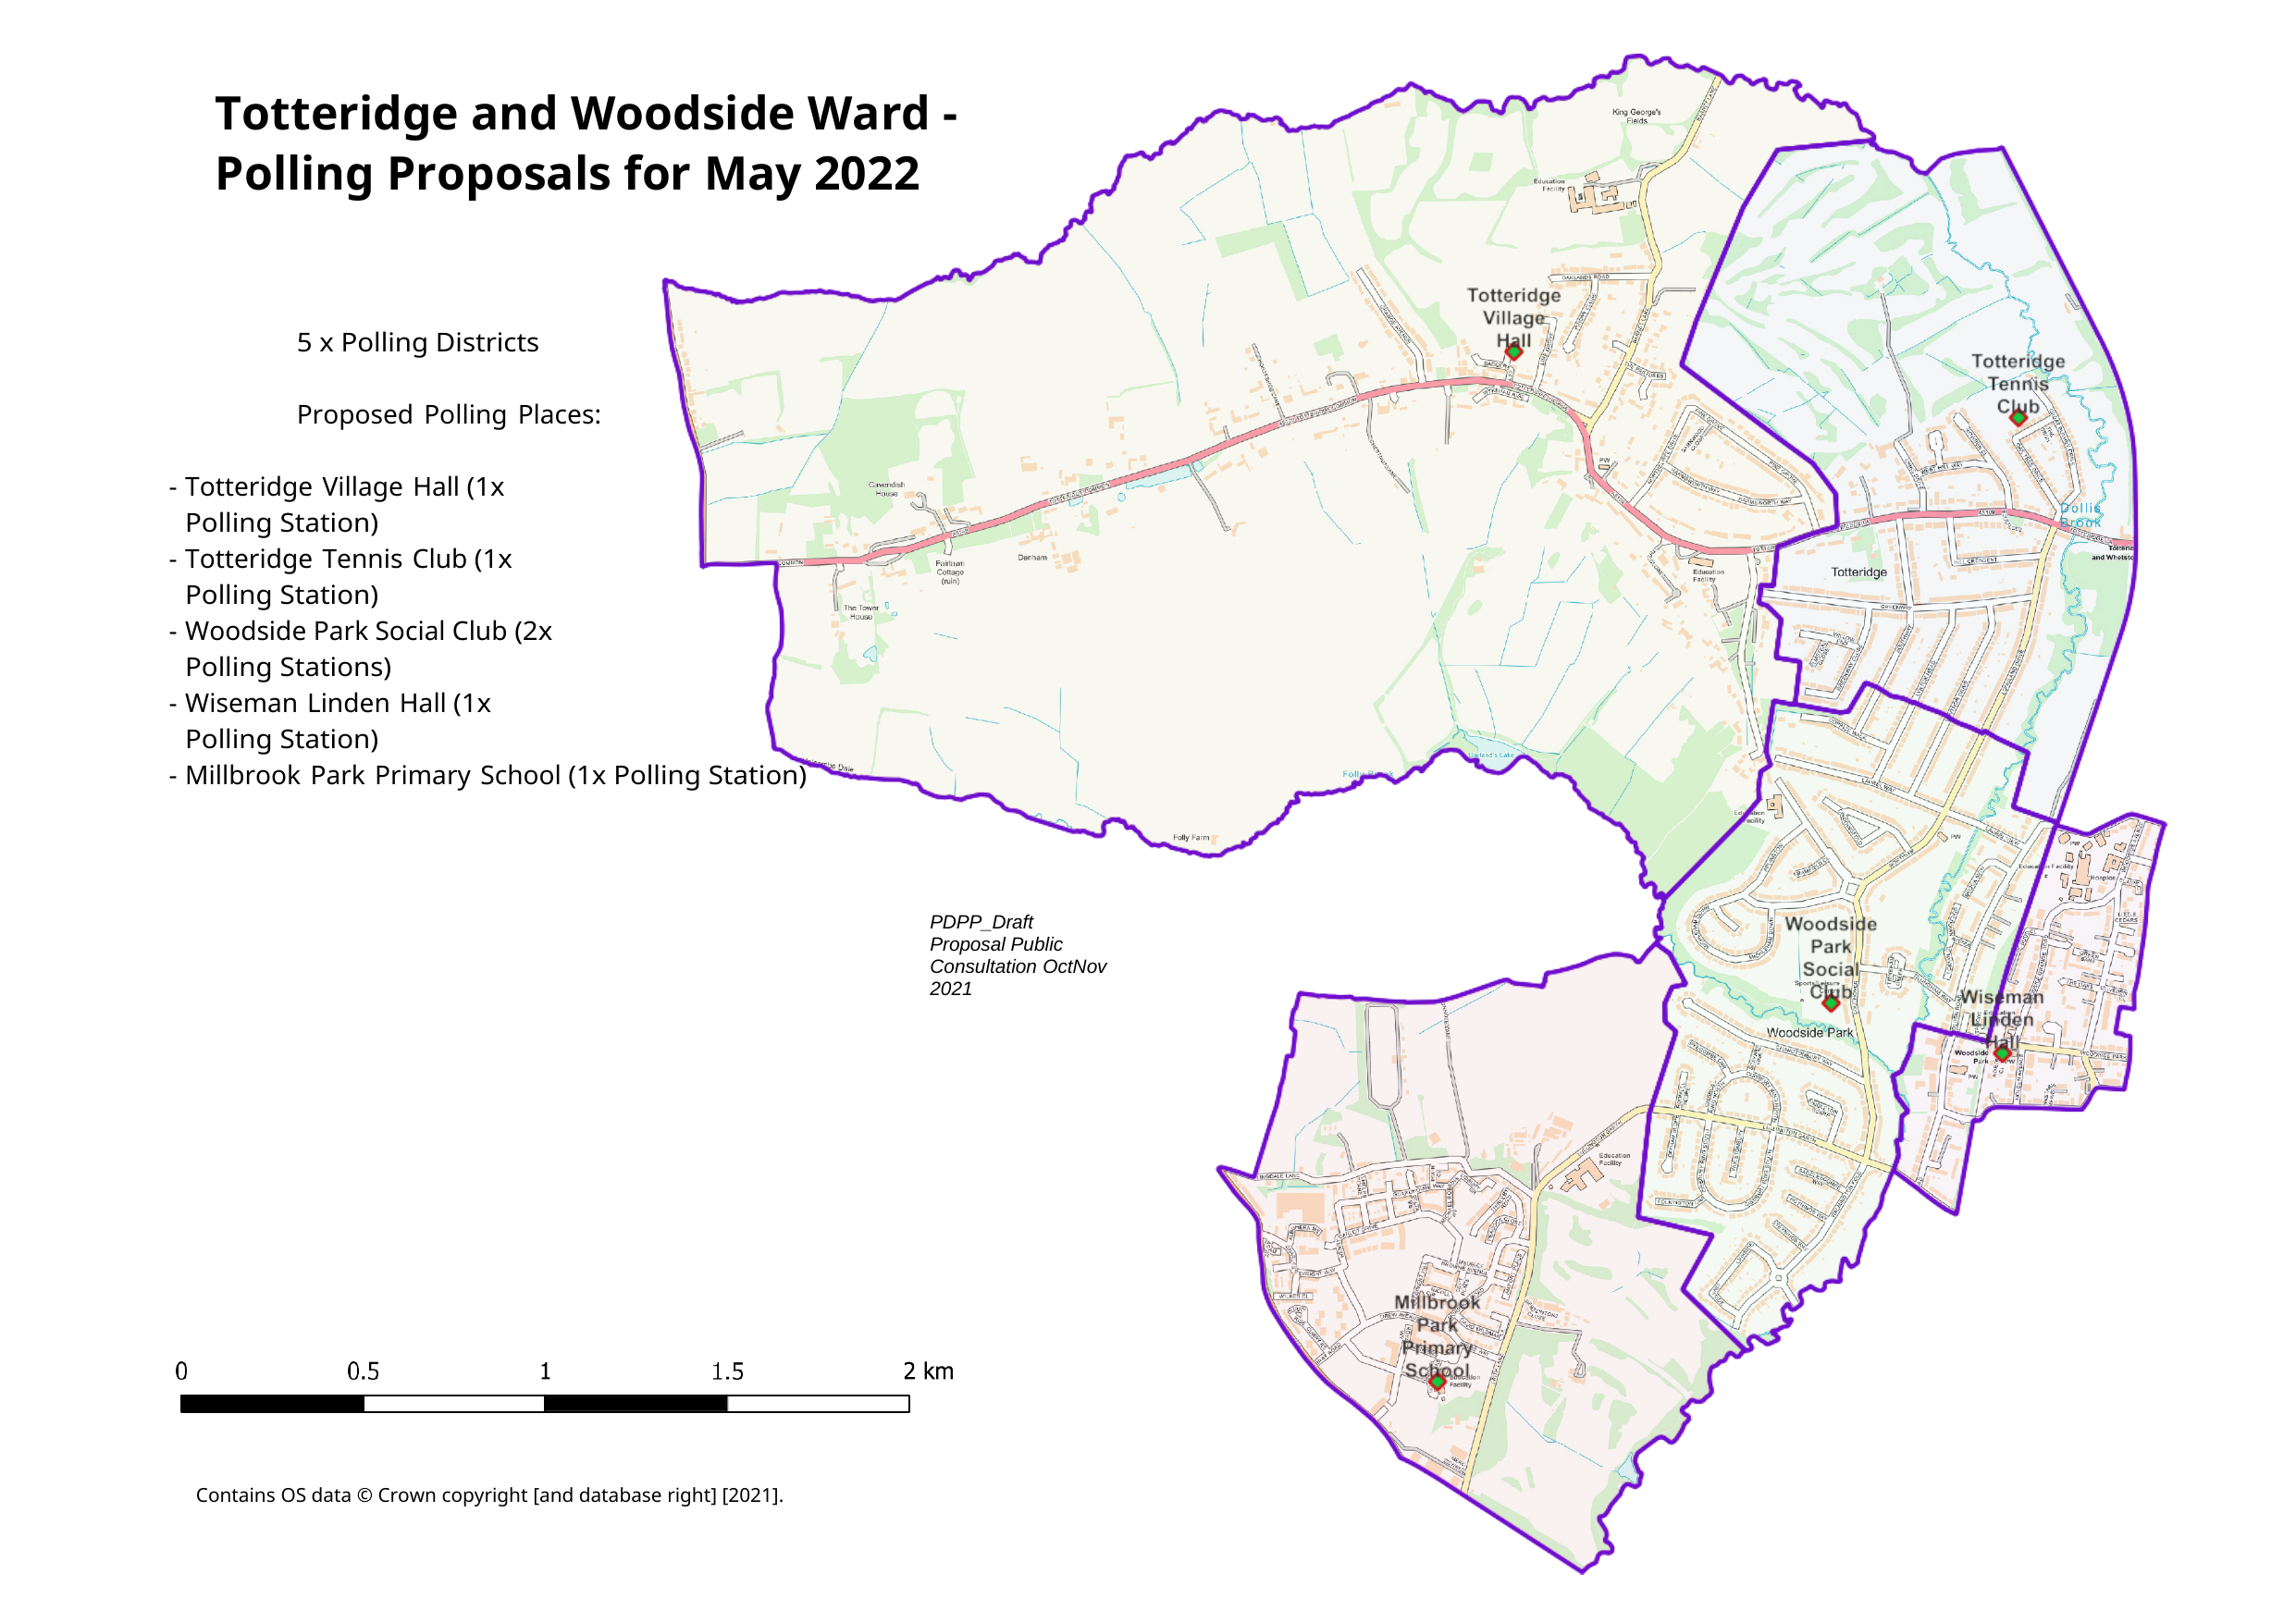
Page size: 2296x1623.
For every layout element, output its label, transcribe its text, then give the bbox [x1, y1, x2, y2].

text [1615, 1482, 1962, 1507]
title [1799, 87, 1962, 140]
title Totteridge and Woodside Ward - [216, 87, 1395, 140]
title Polling Proposals for May 2022 [216, 141, 1163, 203]
title [1877, 141, 1962, 170]
list [1350, 757, 1574, 793]
list Totteridge Tennis Club (1x Polling Station) [168, 540, 582, 612]
list Woodside Park Social Club (2x Polling Stations) [168, 612, 626, 684]
text PDPP_Draft Proposal Public Consultation OctNov 2021 [930, 911, 1116, 1000]
list Totteridge Village Hall (1x Polling Station) [168, 468, 574, 540]
title [1426, 87, 1574, 107]
list Millbrook Park Primary School (1x Polling Station) [168, 757, 918, 793]
list Wiseman Linden Hall (1x Polling Station) [168, 685, 561, 756]
text Contains OS data © Crown copyright [and database right] [2021]. [196, 1482, 1474, 1507]
text 5 x Polling Districts Proposed Polling Places: [297, 324, 630, 431]
